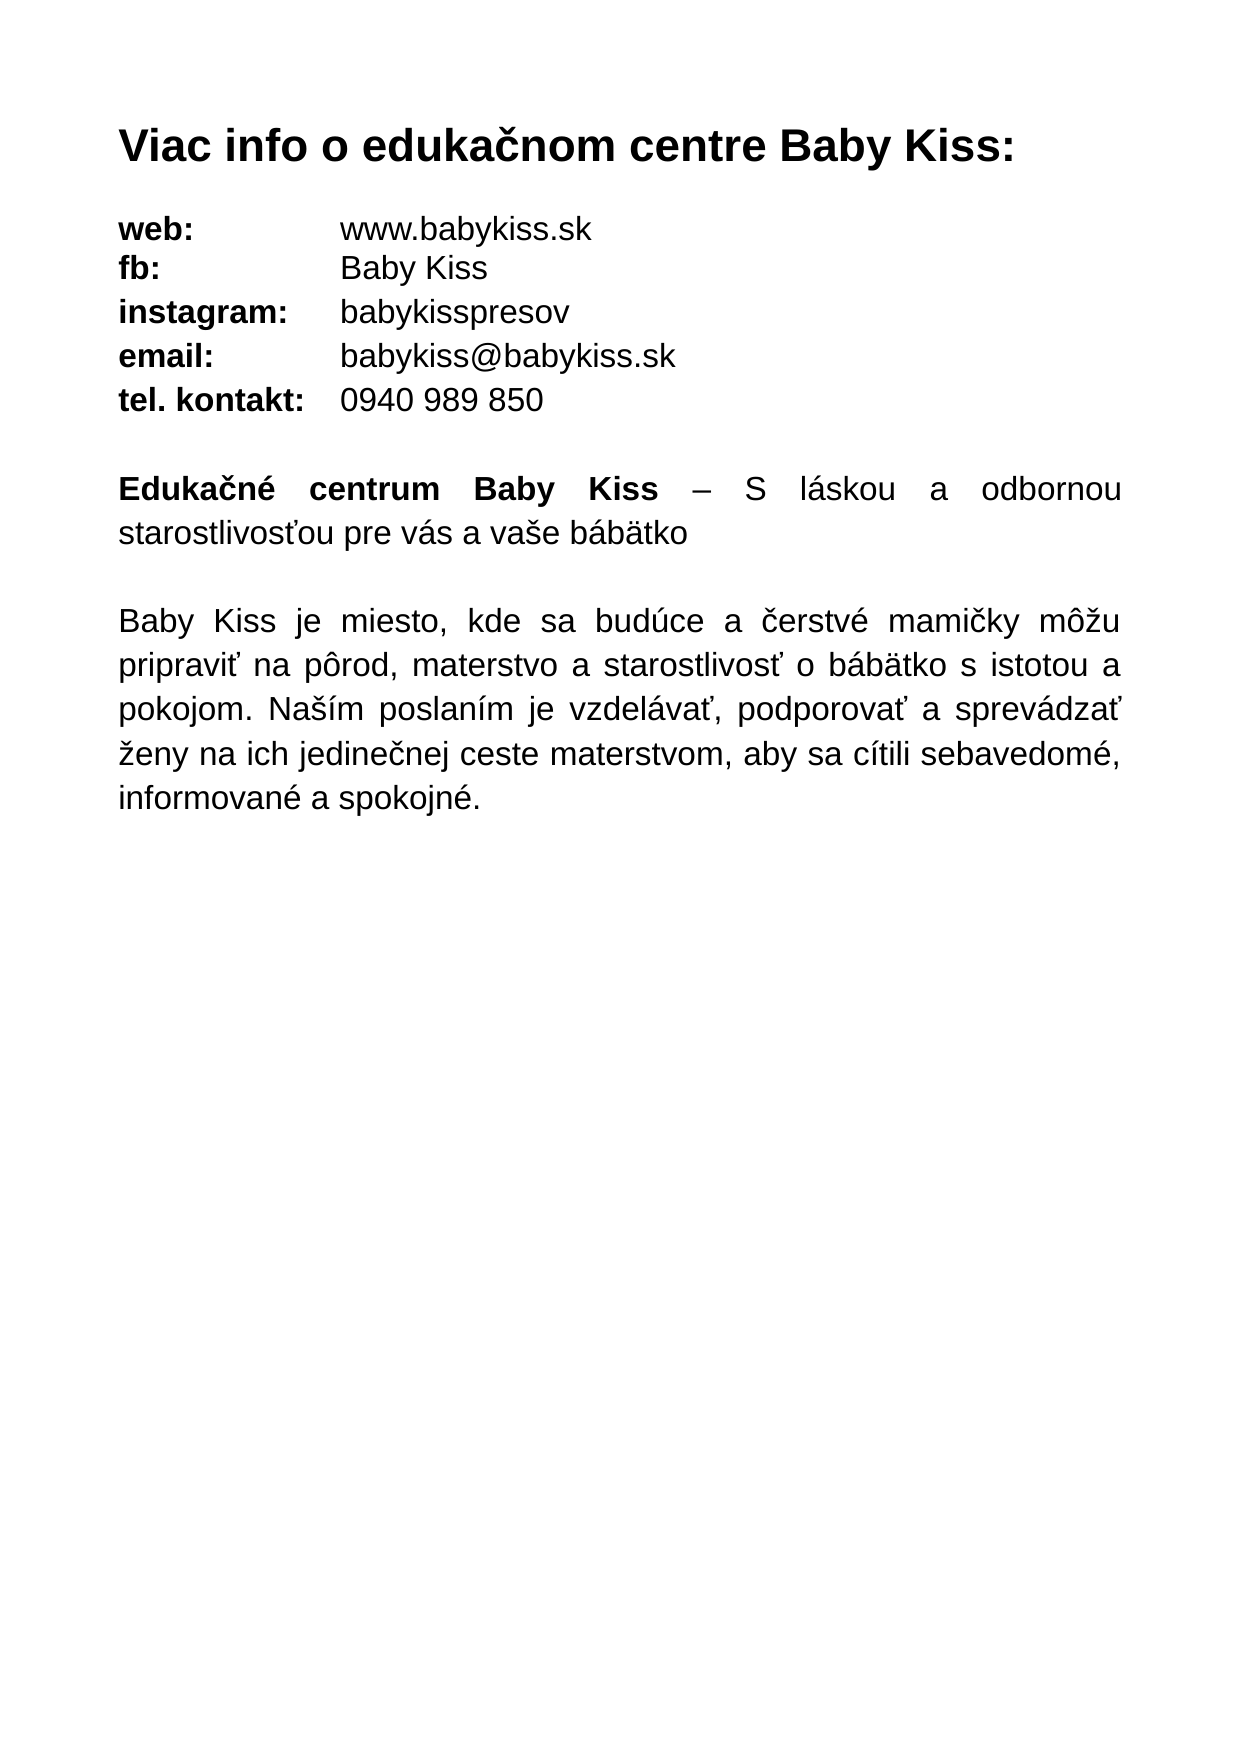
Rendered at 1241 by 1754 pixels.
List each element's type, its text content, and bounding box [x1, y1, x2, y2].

text instagram: babykisspresov [118, 292, 1122, 330]
text Viac info o edukačnom centre Baby Kiss: [118, 118, 1122, 171]
text Edukačné centrum Baby Kiss – S láskou a odbornou starostlivosťou pre vás a vaše bábätko [118, 468, 1122, 551]
text tel. kontakt: 0940 989 850 [118, 380, 1122, 419]
text fb: Baby Kiss [118, 248, 1122, 286]
text web: www.babykiss.sk [118, 209, 1122, 248]
text email: babykiss@babykiss.sk [118, 336, 1122, 374]
text Baby Kiss je miesto, kde sa budúce a čerstvé mamičky môžu pripraviť na pôrod, materstvo a starostlivosť o bábätko s istotou a pokojom. Naším poslaním je vzdelávať, podporovať a sprevádzať ženy na ich jedinečnej ceste materstvom, aby sa cítili sebavedomé, informované a spokojné. [118, 601, 1122, 816]
